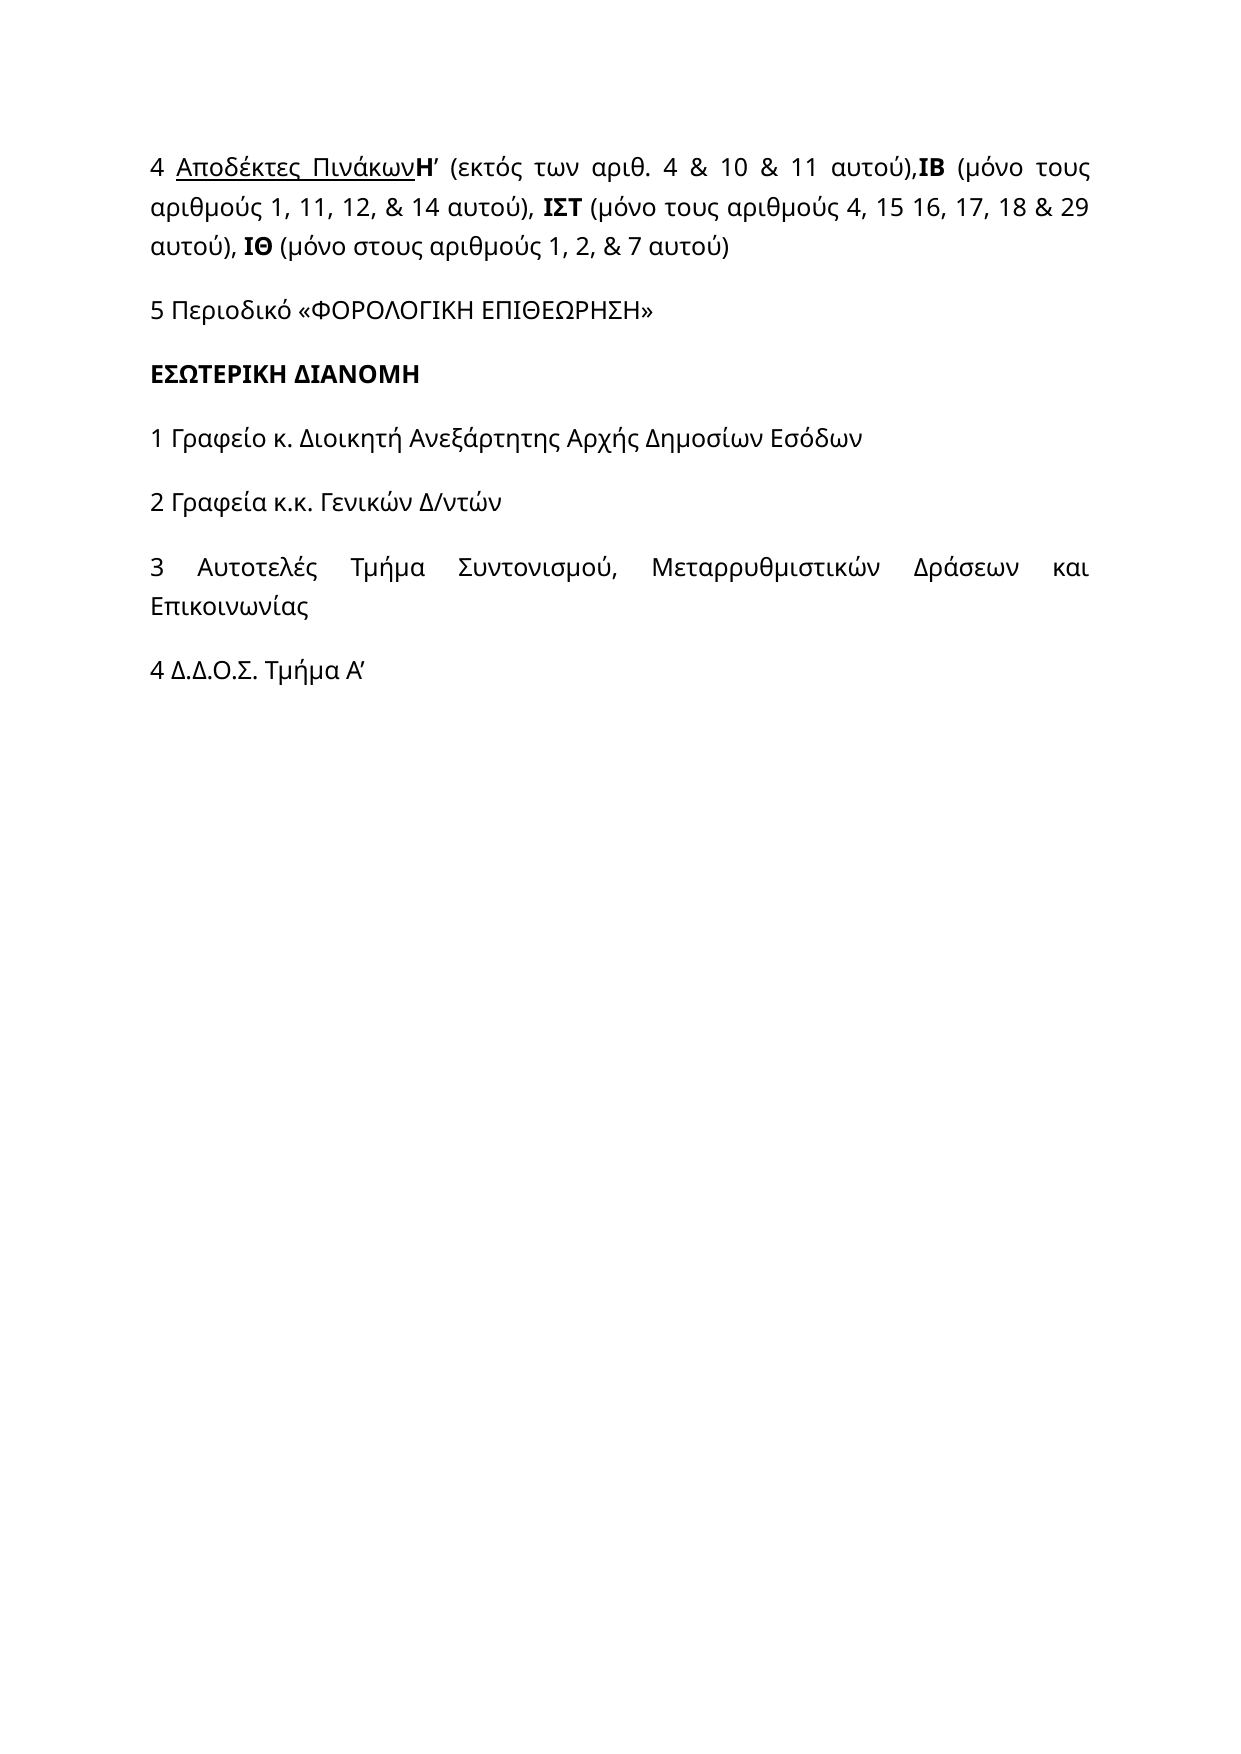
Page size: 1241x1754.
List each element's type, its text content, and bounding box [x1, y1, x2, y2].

text 5 Περιοδικό «ΦΟΡΟΛΟΓΙΚΗ ΕΠΙΘΕΩΡΗΣΗ» [150, 292, 1090, 327]
text 1 Γραφείο κ. Διοικητή Ανεξάρτητης Αρχής Δημοσίων Εσόδων [150, 421, 1090, 455]
text 2 Γραφεία κ.κ. Γενικών Δ/ντών [150, 485, 1090, 519]
text ΕΣΩΤΕΡΙΚΗ ΔΙΑΝΟΜΗ [150, 357, 1090, 391]
text 4 Αποδέκτες ΠινάκωνΗ’ (εκτός των αριθ. 4 & 10 & 11 αυτού),ΙΒ (μόνο τους αριθμούς 1, 11, 12, & 14 αυτού), ΙΣΤ (μόνο τους αριθμούς 4, 15 16, 17, 18 & 29 αυτού), ΙΘ (μόνο στους αριθμούς 1, 2, & 7 αυτού) [150, 150, 1090, 262]
text 3 Αυτοτελές Τμήμα Συντονισμού, Μεταρρυθμιστικών Δράσεων και Επικοινωνίας [150, 549, 1090, 622]
text 4 Δ.Δ.Ο.Σ. Τμήμα Α’ [150, 652, 1090, 687]
